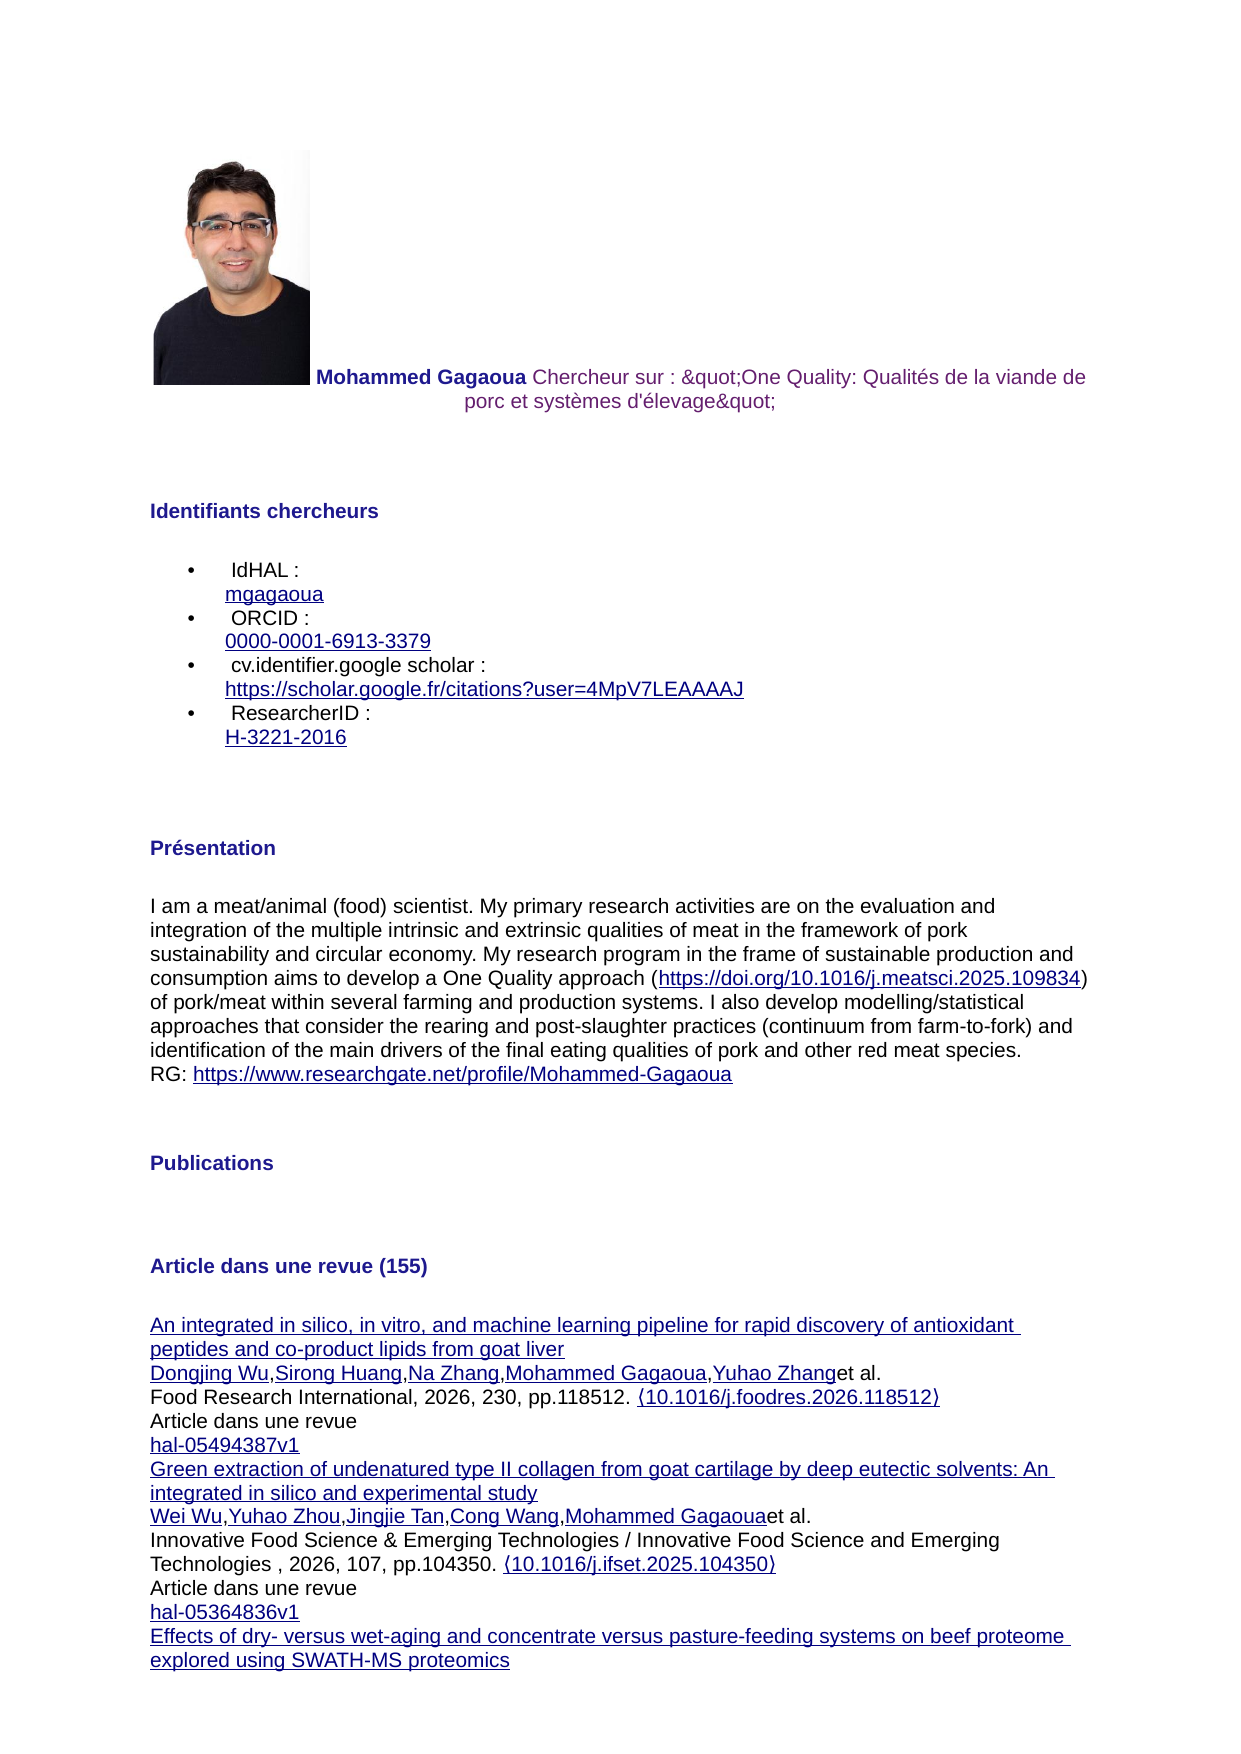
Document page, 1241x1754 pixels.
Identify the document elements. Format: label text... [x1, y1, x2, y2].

list mgagaoua [187, 581, 1090, 605]
text RG: https://www.researchgate.net/profile/Mohammed-Gagaoua [150, 1062, 1090, 1086]
table_cell Green extraction of undenatured type II collagen from goat cartilage by deep eutectic solvents: An integrated in silico and experimental study Wei Wu,Yuhao Zhou,Jingjie Tan,Cong Wang,Mohammed Gagaouaet al. Innovative Food Science & Emerging Technologies / Innovative Food Science and Emerging Technologies , 2026, 107, pp.104350. ⟨10.1016/j.ifset.2025.104350⟩ Article dans une revue hal-05364836v1 [150, 1456, 1090, 1624]
subtitle Identifiants chercheurs [150, 499, 1090, 523]
picture [153, 150, 310, 385]
list ResearcherID : [187, 701, 1090, 725]
text I am a meat/animal (food) scientist. My primary research activities are on the evaluation and integration of the multiple intrinsic and extrinsic qualities of meat in the framework of pork sustainability and circular economy. My research program in the frame of sustainable production and consumption aims to develop a One Quality approach (https://doi.org/10.1016/j.meatsci.2025.109834) of pork/meat within several farming and production systems. I also develop modelling/statistical approaches that consider the rearing and post-slaughter practices (continuum from farm-to-fork) and identification of the main drivers of the final eating qualities of pork and other red meat species. [150, 894, 1090, 1062]
table_cell Effects of dry- versus wet-aging and concentrate versus pasture-feeding systems on beef proteome explored using SWATH-MS proteomics [150, 1624, 1090, 1672]
subtitle Article dans une revue (155) [150, 1254, 1090, 1278]
table_header An integrated in silico, in vitro, and machine learning pipeline for rapid discovery of antioxidant peptides and co-product lipids from goat liver Dongjing Wu,Sirong Huang,Na Zhang,Mohammed Gagaoua,Yuhao Zhanget al. Food Research International, 2026, 230, pp.118512. ⟨10.1016/j.foodres.2026.118512⟩ Article dans une revue hal-05494387v1 [150, 1313, 1090, 1456]
list https://scholar.google.fr/citations?user=4MpV7LEAAAAJ [187, 677, 1090, 701]
list cv.identifier.google scholar : [187, 653, 1090, 677]
list H-3221-2016 [187, 725, 1090, 749]
subtitle Mohammed Gagaoua Chercheur sur : &quot;One Quality: Qualités de la viande de porc et systèmes d'élevage&quot; [150, 150, 1090, 413]
list IdHAL : [187, 557, 1090, 581]
list 0000-0001-6913-3379 [187, 629, 1090, 653]
list ORCID : [187, 605, 1090, 629]
subtitle Publications [150, 1151, 1090, 1175]
subtitle Présentation [150, 836, 1090, 859]
